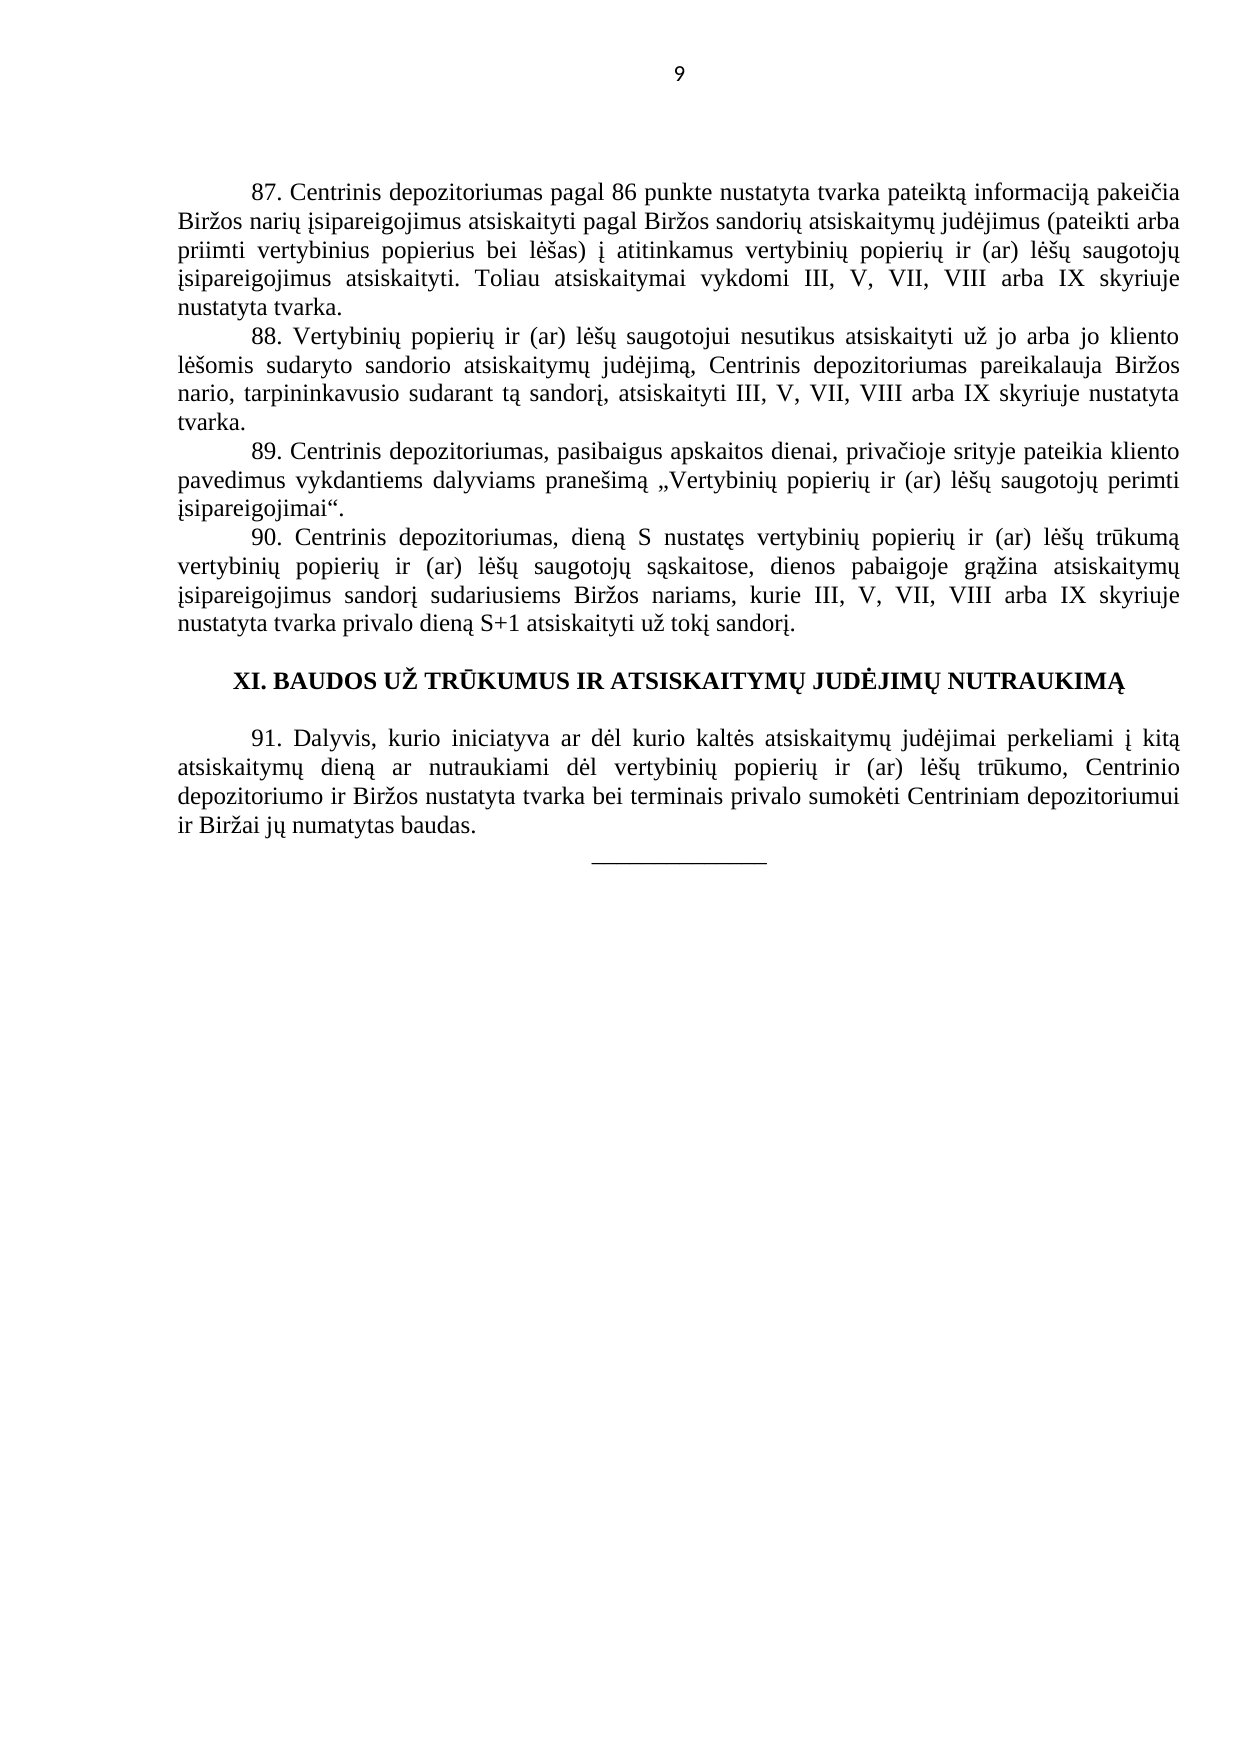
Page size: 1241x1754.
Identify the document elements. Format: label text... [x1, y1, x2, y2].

text 90. Centrinis depozitoriumas, dieną S nustatęs vertybinių popierių ir (ar) lėšų trūkumą vertybinių popierių ir (ar) lėšų saugotojų sąskaitose, dienos pabaigoje grąžina atsiskaitymų įsipareigojimus sandorį sudariusiems Biržos nariams, kurie III, V, VII, VIII arba IX skyriuje nustatyta tvarka privalo dieną S+1 atsiskaityti už tokį sandorį. [177, 522, 1181, 637]
text ______________ [177, 838, 1181, 867]
text 89. Centrinis depozitoriumas, pasibaigus apskaitos dienai, privačioje srityje pateikia kliento pavedimus vykdantiems dalyviams pranešimą „Vertybinių popierių ir (ar) lėšų saugotojų perimti įsipareigojimai“. [177, 436, 1181, 522]
text 91. Dalyvis, kurio iniciatyva ar dėl kurio kaltės atsiskaitymų judėjimai perkeliami į kitą atsiskaitymų dieną ar nutraukiami dėl vertybinių popierių ir (ar) lėšų trūkumo, Centrinio depozitoriumo ir Biržos nustatyta tvarka bei terminais privalo sumokėti Centriniam depozitoriumui ir Biržai jų numatytas baudas. [177, 723, 1181, 838]
text 87. Centrinis depozitoriumas pagal 86 punkte nustatyta tvarka pateiktą informaciją pakeičia Biržos narių įsipareigojimus atsiskaityti pagal Biržos sandorių atsiskaitymų judėjimus (pateikti arba priimti vertybinius popierius bei lėšas) į atitinkamus vertybinių popierių ir (ar) lėšų saugotojų įsipareigojimus atsiskaityti. Toliau atsiskaitymai vykdomi III, V, VII, VIII arba IX skyriuje nustatyta tvarka. [177, 177, 1181, 321]
text 88. Vertybinių popierių ir (ar) lėšų saugotojui nesutikus atsiskaityti už jo arba jo kliento lėšomis sudaryto sandorio atsiskaitymų judėjimą, Centrinis depozitoriumas pareikalauja Biržos nario, tarpininkavusio sudarant tą sandorį, atsiskaityti III, V, VII, VIII arba IX skyriuje nustatyta tvarka. [177, 321, 1181, 436]
text XI. Baudos už TRŪKUMUS ir atsiskaitymų JUDĖJIMŲ nUTRAUKIMĄ [177, 666, 1181, 695]
